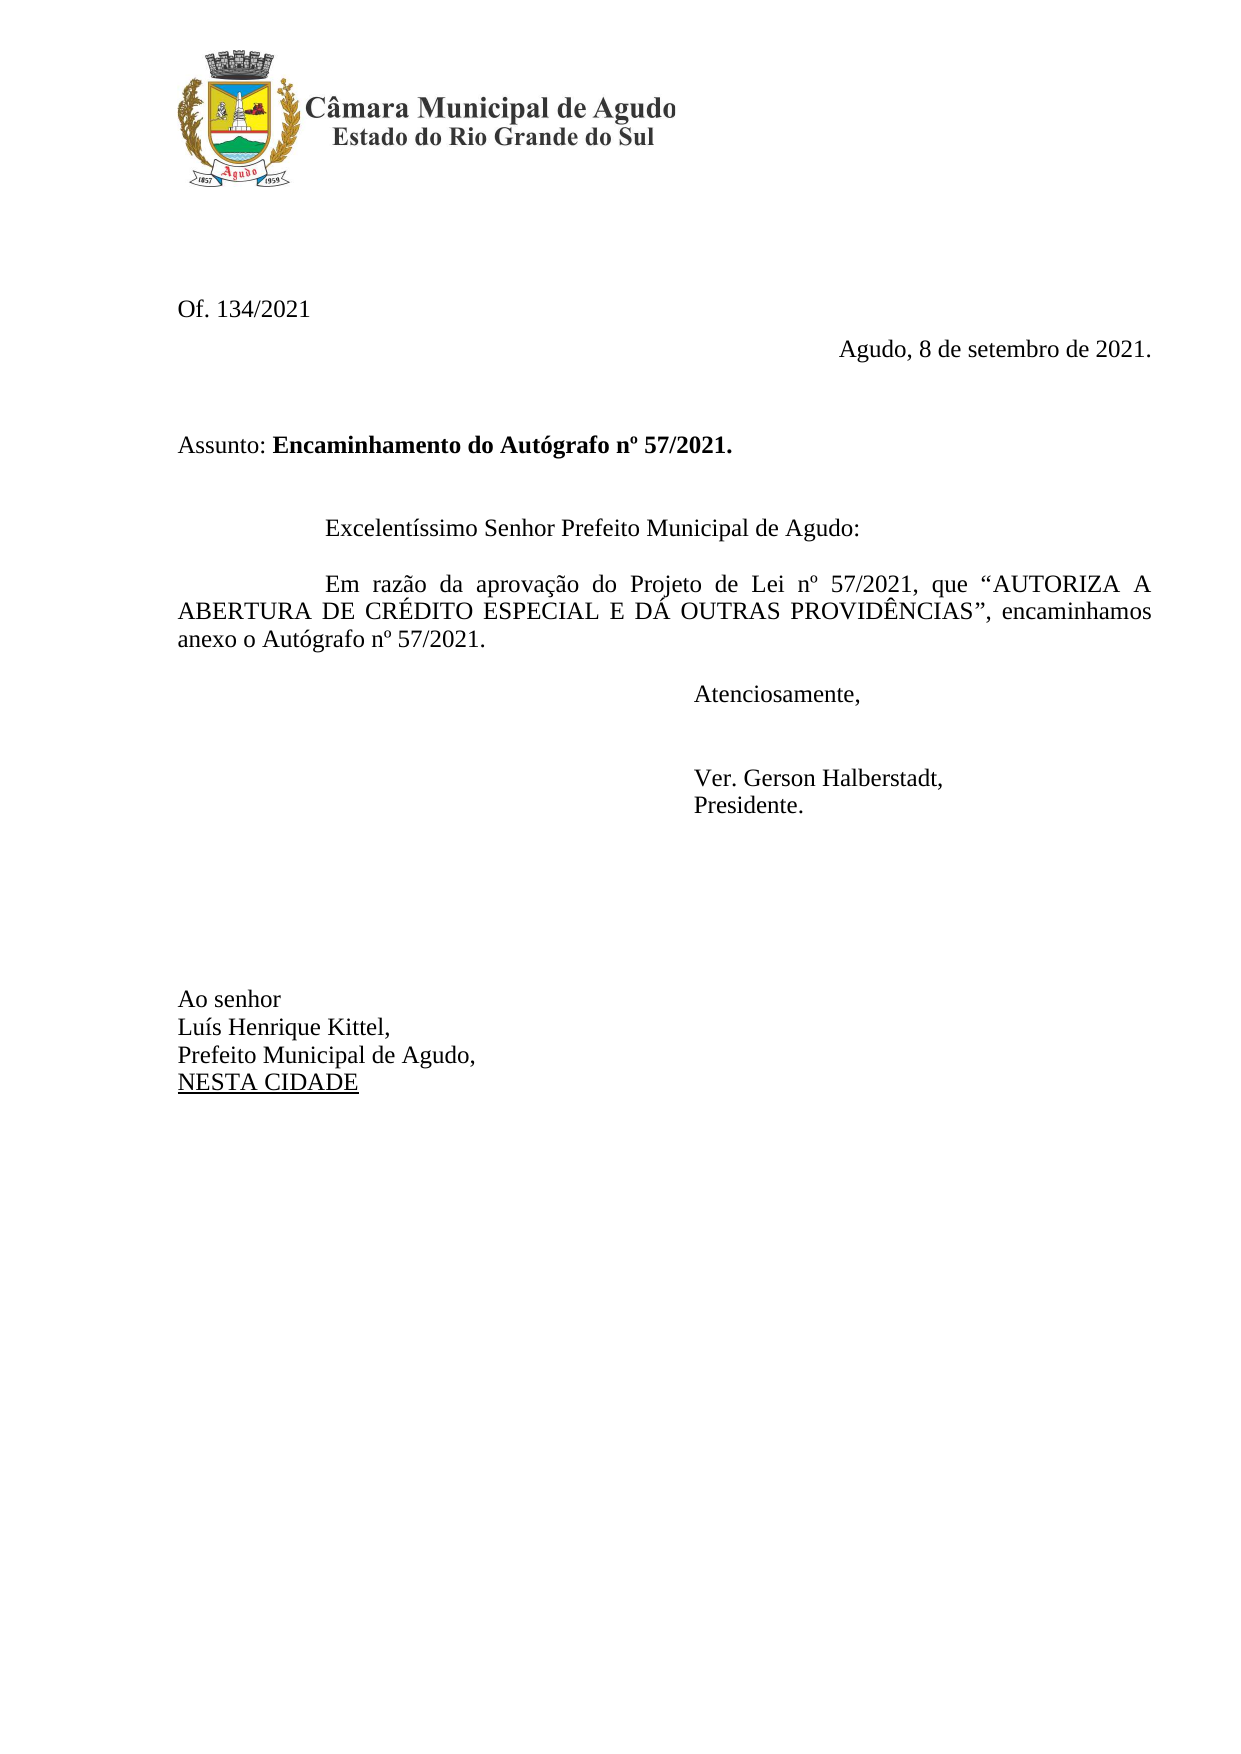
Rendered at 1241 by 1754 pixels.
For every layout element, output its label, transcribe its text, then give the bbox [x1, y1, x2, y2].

text Ao senhor [177, 985, 1152, 1013]
text Of. 134/2021 [177, 295, 1152, 323]
text Excelentíssimo Senhor Prefeito Municipal de Agudo: [177, 514, 1152, 542]
text Em razão da aprovação do Projeto de Lei nº 57/2021, que “AUTORIZA A ABERTURA DE CRÉDITO ESPECIAL E DÁ OUTRAS PROVIDÊNCIAS”, encaminhamos anexo o Autógrafo nº 57/2021. [177, 570, 1152, 653]
text NESTA CIDADE [177, 1068, 1152, 1096]
text Ver. Gerson Halberstadt, [546, 764, 1152, 791]
picture [177, 50, 676, 187]
text Assunto: Encaminhamento do Autógrafo nº 57/2021. [177, 431, 1152, 459]
text Presidente. [546, 791, 1152, 819]
text Atenciosamente, [546, 681, 1152, 708]
text Prefeito Municipal de Agudo, [177, 1041, 1152, 1068]
text Luís Henrique Kittel, [177, 1013, 1152, 1041]
text Agudo, 8 de setembro de 2021. [177, 336, 1152, 363]
